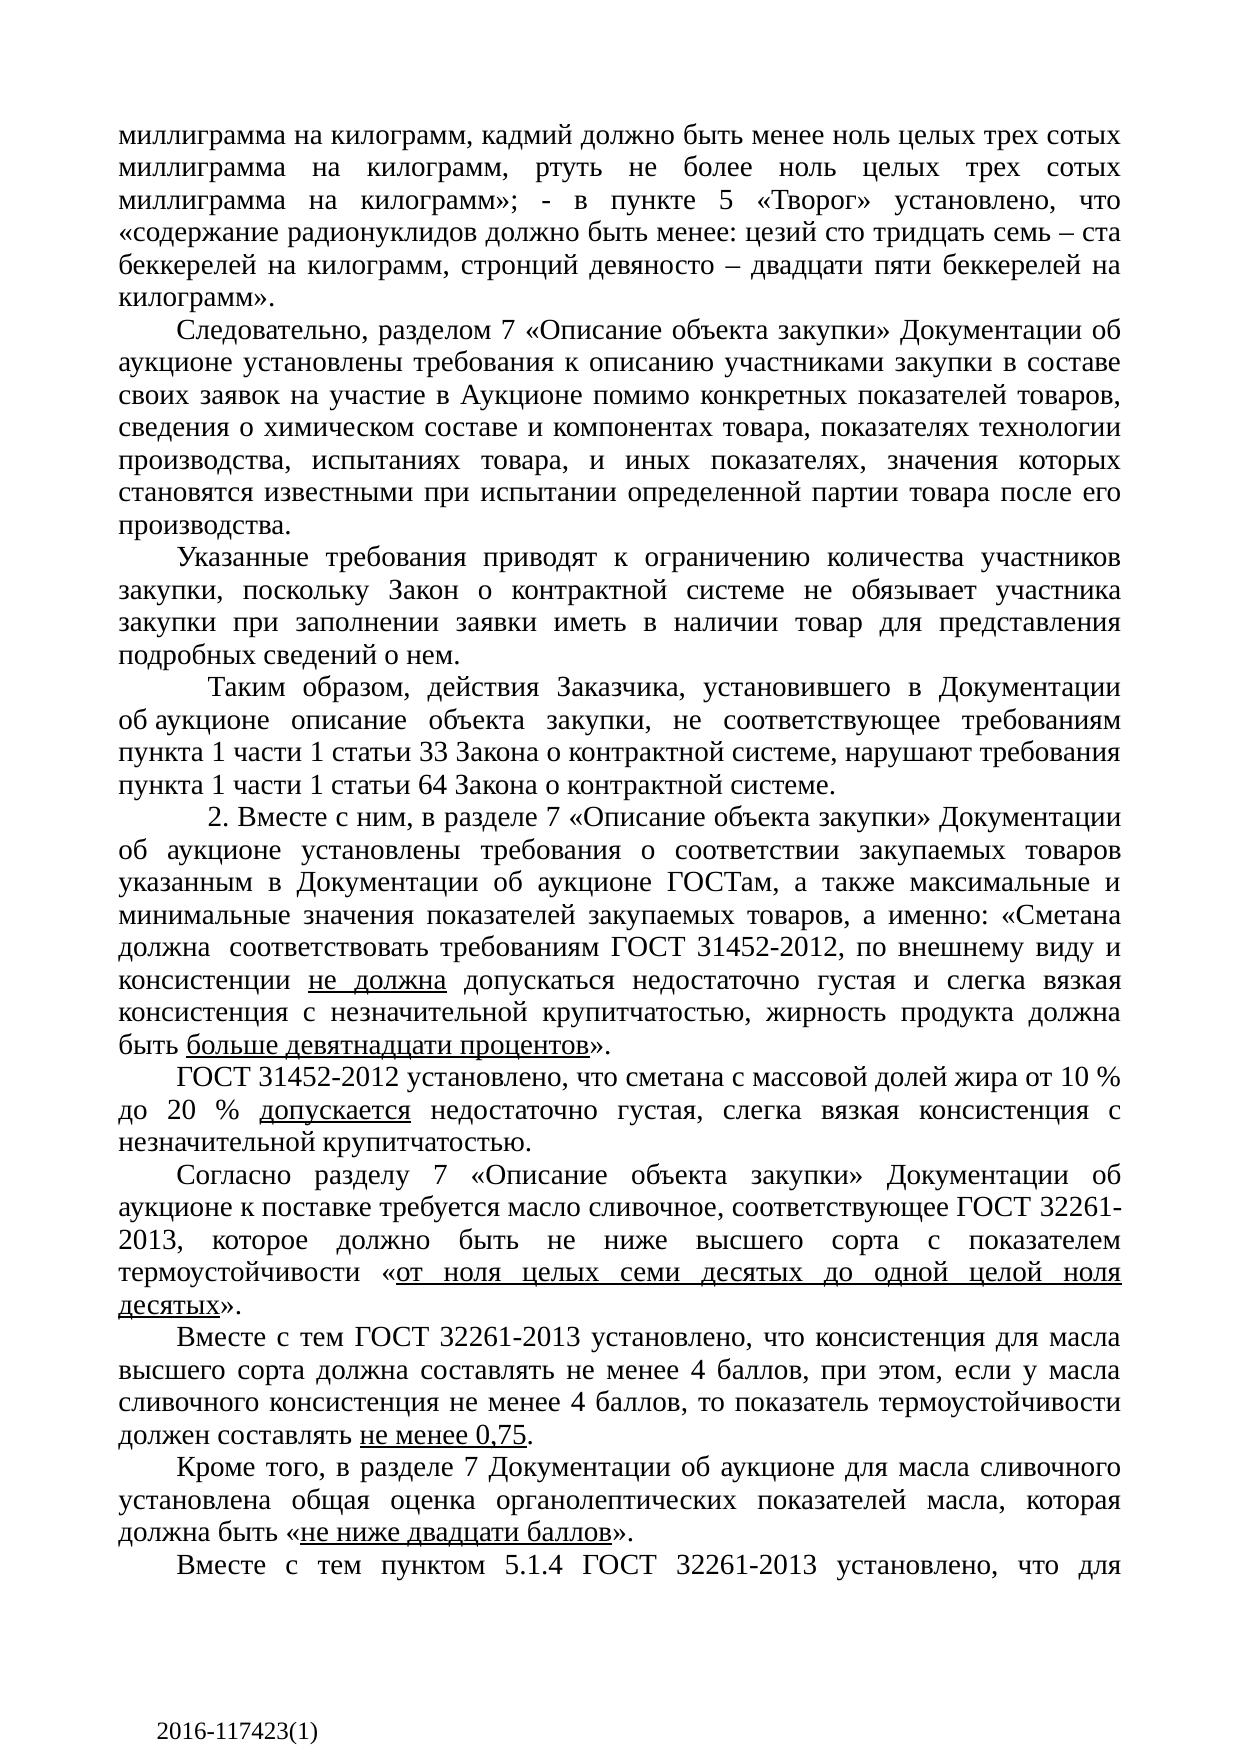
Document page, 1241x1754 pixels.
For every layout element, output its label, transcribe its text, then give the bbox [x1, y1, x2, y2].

text Следовательно, разделом 7 «Описание объекта закупки» Документации об аукционе установлены требования к описанию участниками закупки в составе своих заявок на участие в Аукционе помимо конкретных показателей товаров, сведения о химическом составе и компонентах товара, показателях технологии производства, испытаниях товара, и иных показателях, значения которых становятся известными при испытании определенной партии товара после его производства. [118, 313, 1122, 541]
text Вместе с тем ГОСТ 32261-2013 установлено, что консистенция для масла высшего сорта должна составлять не менее 4 баллов, при этом, если у масла сливочного консистенция не менее 4 баллов, то показатель термоустойчивости должен составлять не менее 0,75. [118, 1321, 1122, 1451]
text миллиграмма на килограмм, кадмий должно быть менее ноль целых трех сотых миллиграмма на килограмм, ртуть не более ноль целых трех сотых миллиграмма на килограмм»; - в пункте 5 «Творог» установлено, что «содержание радионуклидов должно быть менее: цезий сто тридцать семь – ста беккерелей на килограмм, стронций девяносто – двадцати пяти беккерелей на килограмм». [118, 118, 1122, 313]
text Таким образом, действия Заказчика, установившего в Документации об аукционе описание объекта закупки, не соответствующее требованиям пункта 1 части 1 статьи 33 Закона о контрактной системе, нарушают требования пункта 1 части 1 статьи 64 Закона о контрактной системе. [118, 671, 1122, 801]
text Согласно разделу 7 «Описание объекта закупки» Документации об аукционе к поставке требуется масло сливочное, соответствующее ГОСТ 32261-2013, которое должно быть не ниже высшего сорта с показателем термоустойчивости «от ноля целых семи десятых до одной целой ноля десятых». [118, 1158, 1122, 1321]
text ГОСТ 31452-2012 установлено, что сметана с массовой долей жира от 10 % до 20 % допускается недостаточно густая, слегка вязкая консистенция с незначительной крупитчатостью. [118, 1061, 1122, 1158]
text Указанные требования приводят к ограничению количества участников закупки, поскольку Закон о контрактной системе не обязывает участника закупки при заполнении заявки иметь в наличии товар для представления подробных сведений о нем. [118, 541, 1122, 671]
text Вместе с тем пунктом 5.1.4 ГОСТ 32261-2013 установлено, что для [118, 1548, 1122, 1581]
text Кроме того, в разделе 7 Документации об аукционе для масла сливочного установлена общая оценка органолептических показателей масла, которая должна быть «не ниже двадцати баллов». [118, 1451, 1122, 1548]
text 2. Вместе с ним, в разделе 7 «Описание объекта закупки» Документации об аукционе установлены требования о соответствии закупаемых товаров указанным в Документации об аукционе ГОСТам, а также максимальные и минимальные значения показателей закупаемых товаров, а именно: «Сметана должна соответствовать требованиям ГОСТ 31452-2012, по внешнему виду и консистенции не должна допускаться недостаточно густая и слегка вязкая консистенция с незначительной крупитчатостью, жирность продукта должна быть больше девятнадцати процентов». [118, 801, 1122, 1061]
